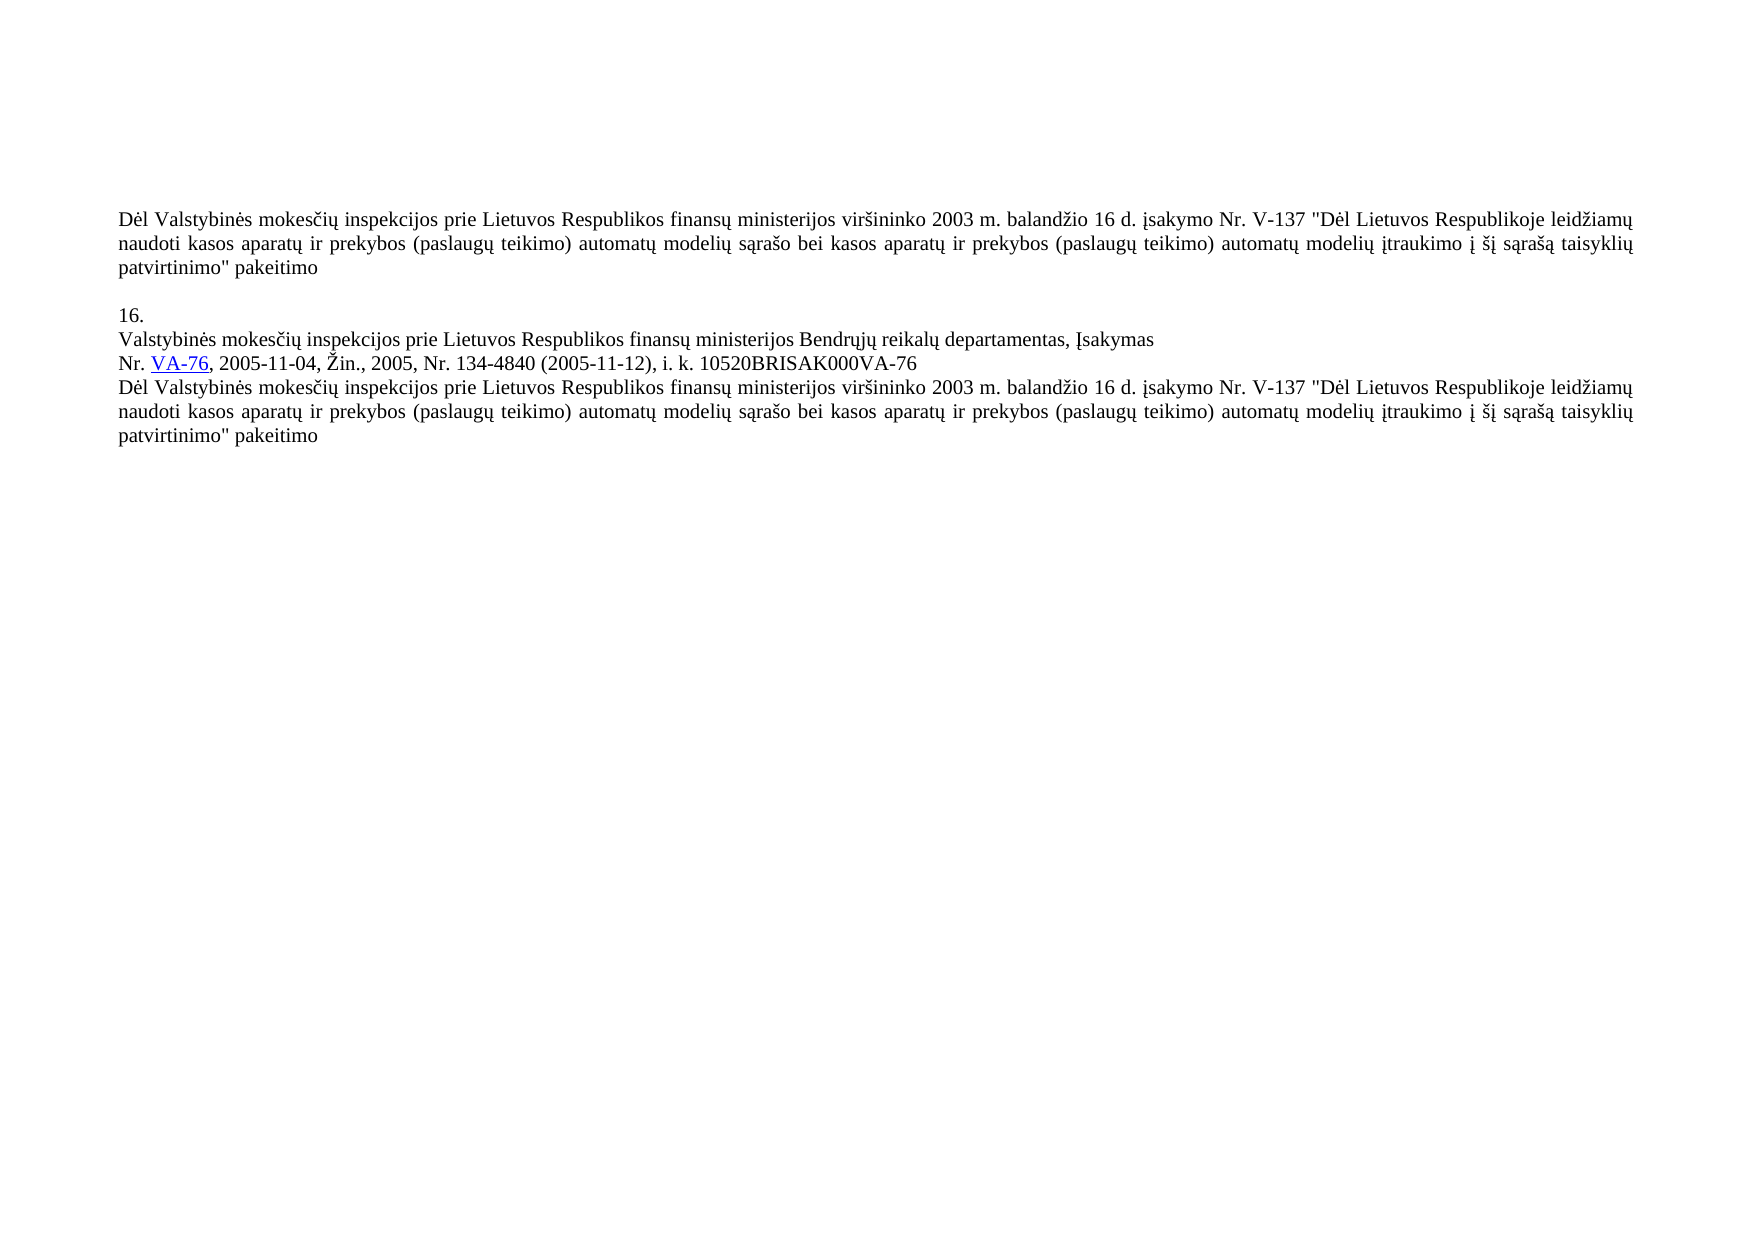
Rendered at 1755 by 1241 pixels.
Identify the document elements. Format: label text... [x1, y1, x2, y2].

text Dėl Valstybinės mokesčių inspekcijos prie Lietuvos Respublikos finansų ministerijos viršininko 2003 m. balandžio 16 d. įsakymo Nr. V-137 "Dėl Lietuvos Respublikoje leidžiamų naudoti kasos aparatų ir prekybos (paslaugų teikimo) automatų modelių sąrašo bei kasos aparatų ir prekybos (paslaugų teikimo) automatų modelių įtraukimo į šį sąrašą taisyklių patvirtinimo" pakeitimo [118, 375, 1636, 447]
text Dėl Valstybinės mokesčių inspekcijos prie Lietuvos Respublikos finansų ministerijos viršininko 2003 m. balandžio 16 d. įsakymo Nr. V-137 "Dėl Lietuvos Respublikoje leidžiamų naudoti kasos aparatų ir prekybos (paslaugų teikimo) automatų modelių sąrašo bei kasos aparatų ir prekybos (paslaugų teikimo) automatų modelių įtraukimo į šį sąrašą taisyklių patvirtinimo" pakeitimo [118, 207, 1636, 279]
text 16. [118, 303, 1636, 327]
text Nr. VA-76, 2005-11-04, Žin., 2005, Nr. 134-4840 (2005-11-12), i. k. 10520BRISAK000VA-76 [118, 351, 1636, 375]
text Valstybinės mokesčių inspekcijos prie Lietuvos Respublikos finansų ministerijos Bendrųjų reikalų departamentas, Įsakymas [118, 327, 1636, 351]
